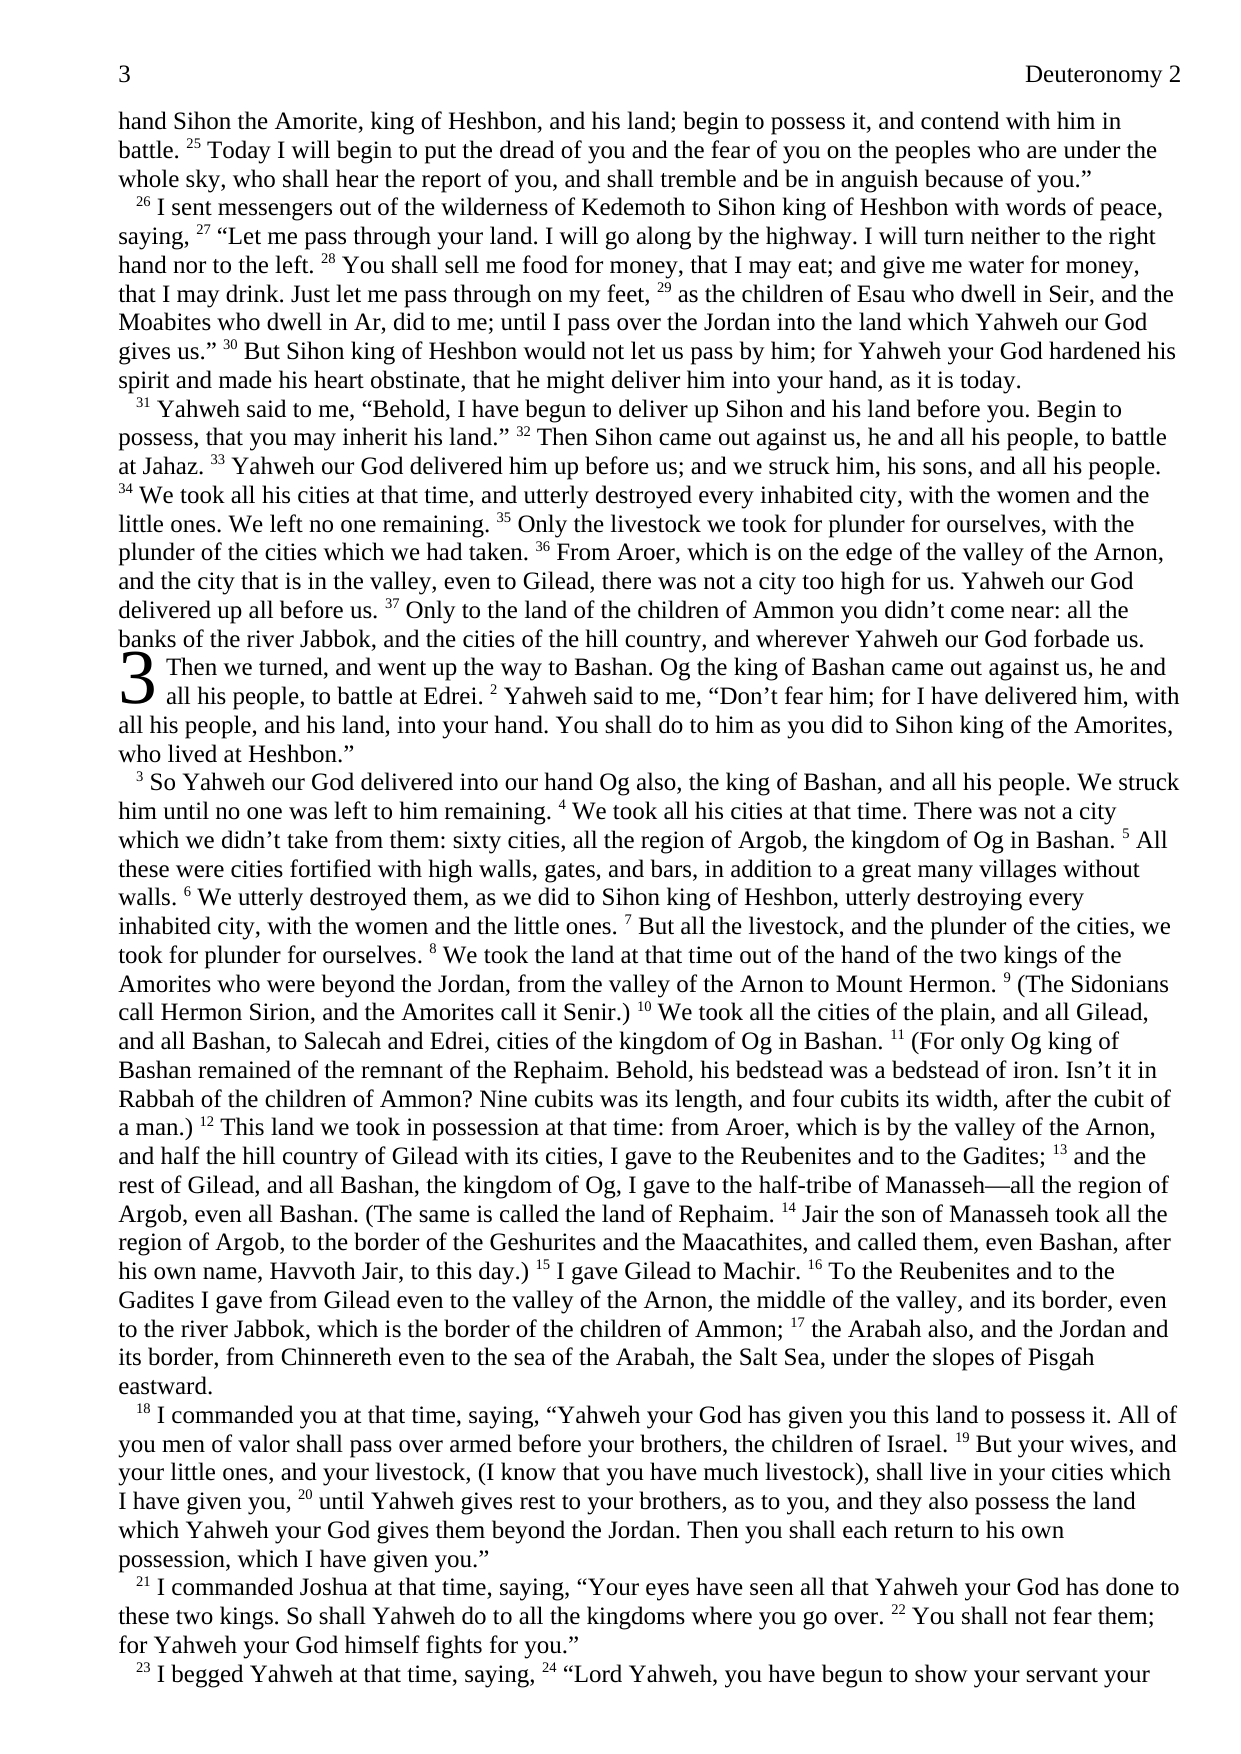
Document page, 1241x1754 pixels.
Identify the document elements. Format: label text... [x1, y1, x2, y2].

text 21 I commanded Joshua at that time, saying, “Your eyes have seen all that Yahweh your God has done to these two kings. So shall Yahweh do to all the kingdoms where you go over. 22 You shall not fear them; for Yahweh your God himself fights for you.” [118, 1572, 1181, 1659]
text 18 I commanded you at that time, saying, “Yahweh your God has given you this land to possess it. All of you men of valor shall pass over armed before your brothers, the children of Israel. 19 But your wives, and your little ones, and your livestock, (I know that you have much livestock), shall live in your cities which I have given you, 20 until Yahweh gives rest to your brothers, as to you, and they also possess the land which Yahweh your God gives them beyond the Jordan. Then you shall each return to his own possession, which I have given you.” [118, 1400, 1181, 1572]
text 3Then we turned, and went up the way to Bashan. Og the king of Bashan came out against us, he and all his people, to battle at Edrei. 2 Yahweh said to me, “Don’t fear him; for I have delivered him, with all his people, and his land, into your hand. You shall do to him as you did to Sihon king of the Amorites, who lived at Heshbon.” [118, 652, 1181, 767]
text 31 Yahweh said to me, “Behold, I have begun to deliver up Sihon and his land before you. Begin to possess, that you may inherit his land.” 32 Then Sihon came out against us, he and all his people, to battle at Jahaz. 33 Yahweh our God delivered him up before us; and we struck him, his sons, and all his people. 34 We took all his cities at that time, and utterly destroyed every inhabited city, with the women and the little ones. We left no one remaining. 35 Only the livestock we took for plunder for ourselves, with the plunder of the cities which we had taken. 36 From Aroer, which is on the edge of the valley of the Arnon, and the city that is in the valley, even to Gilead, there was not a city too high for us. Yahweh our God delivered up all before us. 37 Only to the land of the children of Ammon you didn’t come near: all the banks of the river Jabbok, and the cities of the hill country, and wherever Yahweh our God forbade us. [118, 394, 1181, 652]
text 3 So Yahweh our God delivered into our hand Og also, the king of Bashan, and all his people. We struck him until no one was left to him remaining. 4 We took all his cities at that time. There was not a city which we didn’t take from them: sixty cities, all the region of Argob, the kingdom of Og in Bashan. 5 All these were cities fortified with high walls, gates, and bars, in addition to a great many villages without walls. 6 We utterly destroyed them, as we did to Sihon king of Heshbon, utterly destroying every inhabited city, with the women and the little ones. 7 But all the livestock, and the plunder of the cities, we took for plunder for ourselves. 8 We took the land at that time out of the hand of the two kings of the Amorites who were beyond the Jordan, from the valley of the Arnon to Mount Hermon. 9 (The Sidonians call Hermon Sirion, and the Amorites call it Senir.) 10 We took all the cities of the plain, and all Gilead, and all Bashan, to Salecah and Edrei, cities of the kingdom of Og in Bashan. 11 (For only Og king of Bashan remained of the remnant of the Rephaim. Behold, his bedstead was a bedstead of iron. Isn’t it in Rabbah of the children of Ammon? Nine cubits was its length, and four cubits its width, after the cubit of a man.) 12 This land we took in possession at that time: from Aroer, which is by the valley of the Arnon, and half the hill country of Gilead with its cities, I gave to the Reubenites and to the Gadites; 13 and the rest of Gilead, and all Bashan, the kingdom of Og, I gave to the half-tribe of Manasseh—all the region of Argob, even all Bashan. (The same is called the land of Rephaim. 14 Jair the son of Manasseh took all the region of Argob, to the border of the Geshurites and the Maacathites, and called them, even Bashan, after his own name, Havvoth Jair, to this day.) 15 I gave Gilead to Machir. 16 To the Reubenites and to the Gadites I gave from Gilead even to the valley of the Arnon, the middle of the valley, and its border, even to the river Jabbok, which is the border of the children of Ammon; 17 the Arabah also, and the Jordan and its border, from Chinnereth even to the sea of the Arabah, the Salt Sea, under the slopes of Pisgah eastward. [118, 767, 1181, 1400]
text 26 I sent messengers out of the wilderness of Kedemoth to Sihon king of Heshbon with words of peace, saying, 27 “Let me pass through your land. I will go along by the highway. I will turn neither to the right hand nor to the left. 28 You shall sell me food for money, that I may eat; and give me water for money, that I may drink. Just let me pass through on my feet, 29 as the children of Esau who dwell in Seir, and the Moabites who dwell in Ar, did to me; until I pass over the Jordan into the land which Yahweh our God gives us.” 30 But Sihon king of Heshbon would not let us pass by him; for Yahweh your God hardened his spirit and made his heart obstinate, that he might deliver him into your hand, as it is today. [118, 192, 1181, 394]
text hand Sihon the Amorite, king of Heshbon, and his land; begin to possess it, and contend with him in battle. 25 Today I will begin to put the dread of you and the fear of you on the peoples who are under the whole sky, who shall hear the report of you, and shall tremble and be in anguish because of you.” [118, 106, 1181, 192]
text 23 I begged Yahweh at that time, saying, 24 “Lord Yahweh, you have begun to show your servant your [118, 1659, 1181, 1687]
